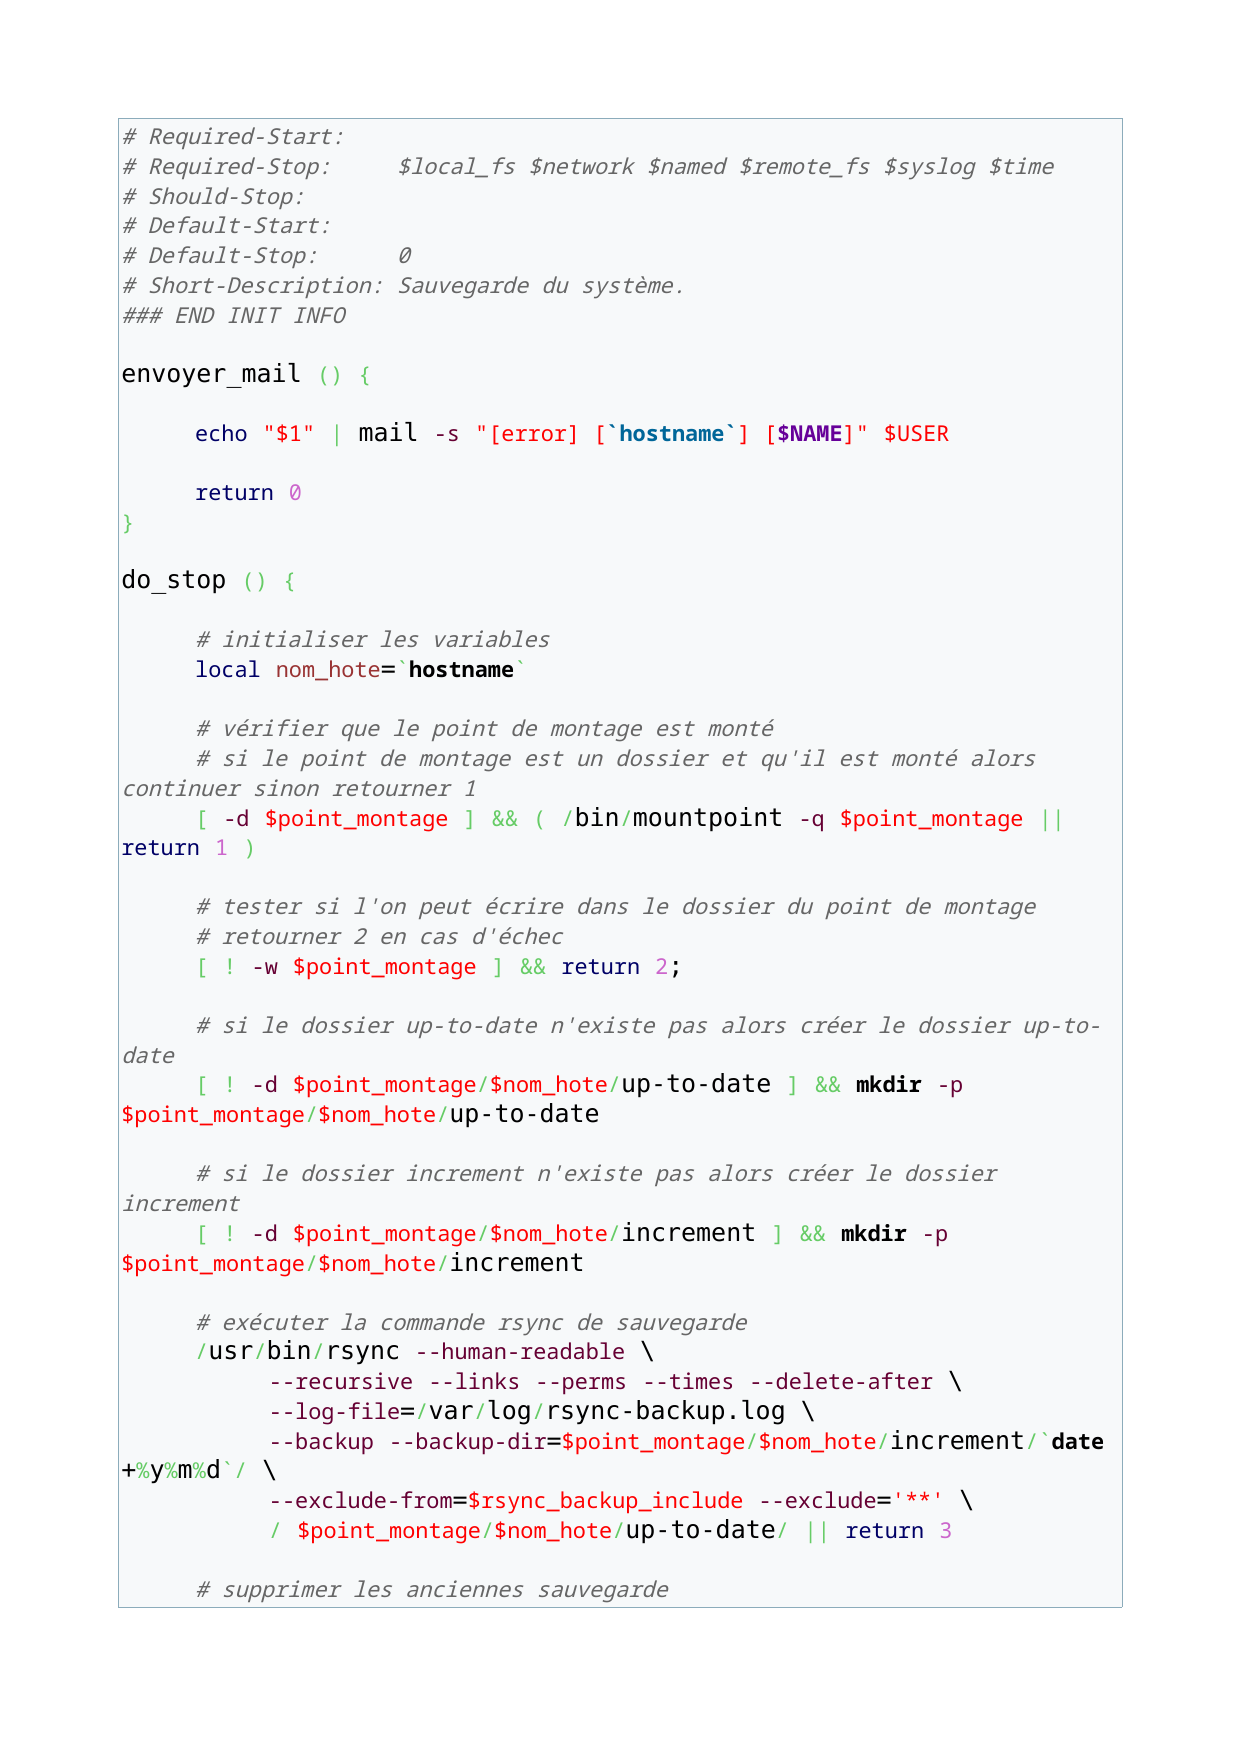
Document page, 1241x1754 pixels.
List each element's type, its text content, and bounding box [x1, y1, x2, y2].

table_header # Required-Start: # Required-Stop: $local_fs $network $named $remote_fs $syslog $time # Should-Stop: # Default-Start: # Default-Stop: 0 # Short-Description: Sauvegarde du système. ### END INIT INFO envoyer_mail () { echo "$1" | mail -s "[error] [`hostname`] [$NAME]" $USER return 0 } do_stop () { # initialiser les variables local nom_hote=`hostname` # vérifier que le point de montage est monté # si le point de montage est un dossier et qu'il est monté alors continuer sinon retourner 1 [ -d $point_montage ] && ( /bin/mountpoint -q $point_montage || return 1 ) # tester si l'on peut écrire dans le dossier du point de montage # retourner 2 en cas d'échec [ ! -w $point_montage ] && return 2; # si le dossier up-to-date n'existe pas alors créer le dossier up-to-date [ ! -d $point_montage/$nom_hote/up-to-date ] && mkdir -p $point_montage/$nom_hote/up-to-date # si le dossier increment n'existe pas alors créer le dossier increment [ ! -d $point_montage/$nom_hote/increment ] && mkdir -p $point_montage/$nom_hote/increment # exécuter la commande rsync de sauvegarde /usr/bin/rsync --human-readable \ --recursive --links --perms --times --delete-after \ --log-file=/var/log/rsync-backup.log \ --backup --backup-dir=$point_montage/$nom_hote/increment/`date +%y%m%d`/ \ --exclude-from=$rsync_backup_include --exclude='**' \ / $point_montage/$nom_hote/up-to-date/ || return 3 # supprimer les anciennes sauvegarde [119, 119, 1122, 1607]
